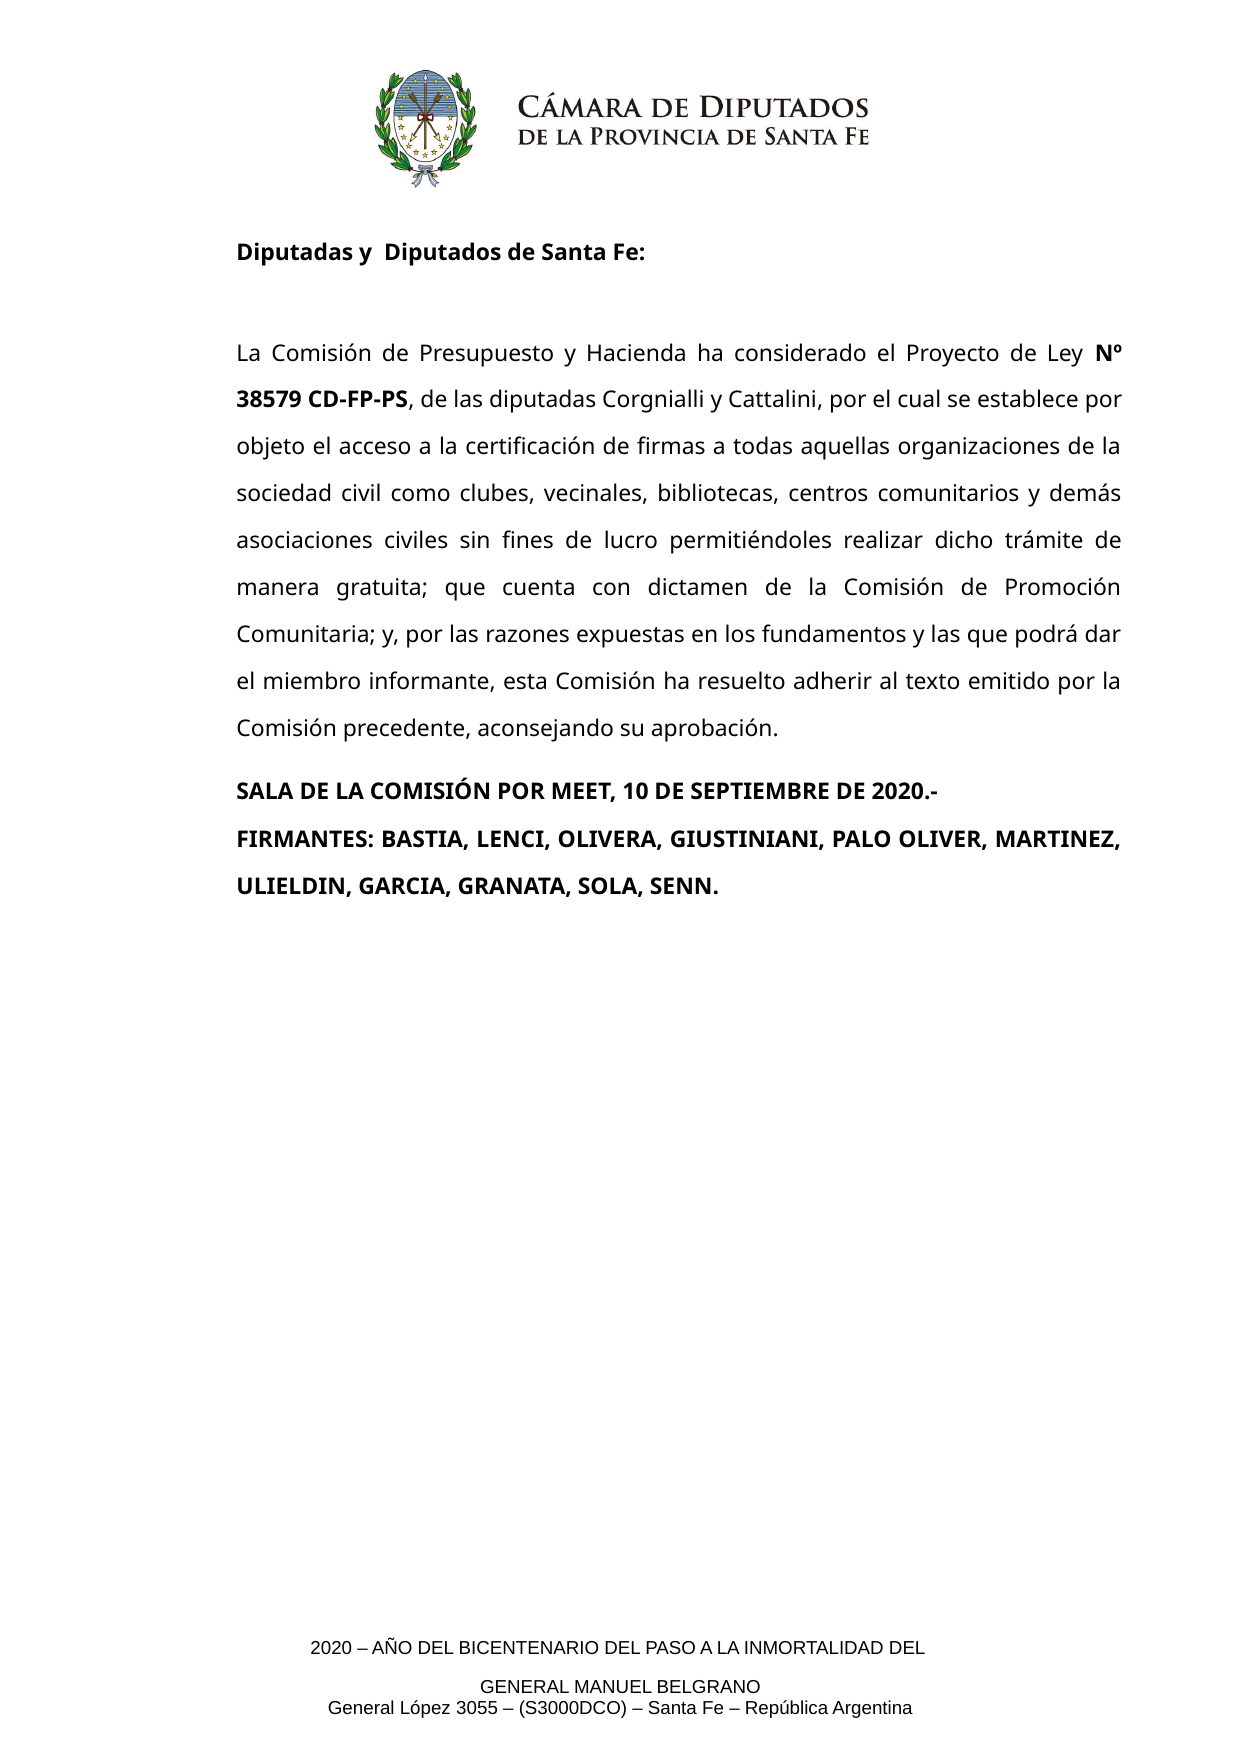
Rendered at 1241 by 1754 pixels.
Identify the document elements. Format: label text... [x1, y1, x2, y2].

text SALA DE LA COMISIÓN POR MEET, 10 DE SEPTIEMBRE DE 2020.- [236, 775, 1122, 806]
picture [374, 70, 869, 192]
text Diputadas y Diputados de Santa Fe: [236, 236, 1122, 267]
text FIRMANTES: BASTIA, LENCI, OLIVERA, GIUSTINIANI, PALO OLIVER, MARTINEZ, ULIELDIN, GARCIA, GRANATA, SOLA, SENN. [236, 823, 1122, 901]
text La Comisión de Presupuesto y Hacienda ha considerado el Proyecto de Ley Nº 38579 CD-FP-PS, de las diputadas Corgnialli y Cattalini, por el cual se establece por objeto el acceso a la certificación de firmas a todas aquellas organizaciones de la sociedad civil como clubes, vecinales, bibliotecas, centros comunitarios y demás asociaciones civiles sin fines de lucro permitiéndoles realizar dicho trámite de manera gratuita; que cuenta con dictamen de la Comisión de Promoción Comunitaria; y, por las razones expuestas en los fundamentos y las que podrá dar el miembro informante, esta Comisión ha resuelto adherir al texto emitido por la Comisión precedente, aconsejando su aprobación. [236, 336, 1122, 743]
